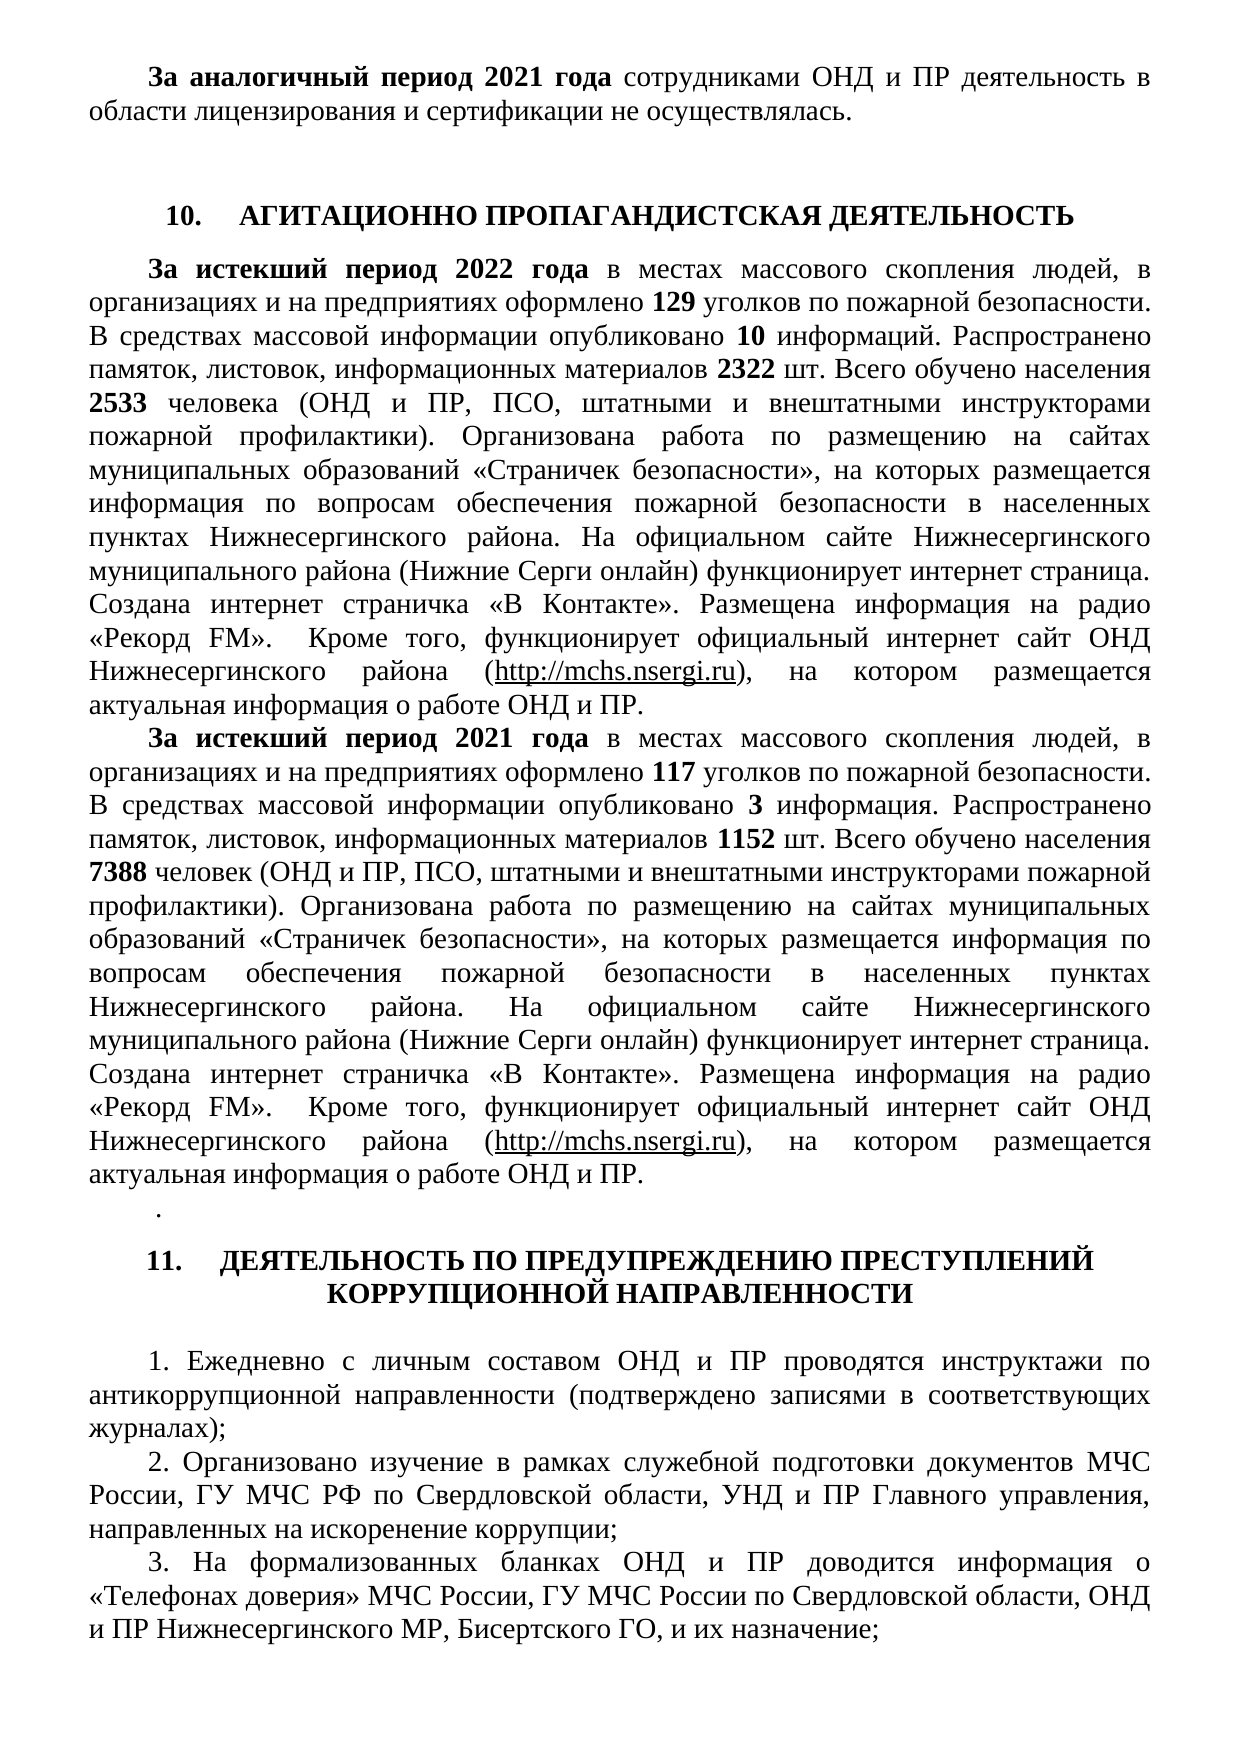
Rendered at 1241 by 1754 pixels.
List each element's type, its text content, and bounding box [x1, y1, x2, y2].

text За аналогичный период 2021 года сотрудниками ОНД и ПР деятельность в области лицензирования и сертификации не осуществлялась. [89, 59, 1152, 126]
text 3. На формализованных бланках ОНД и ПР доводится информация о «Телефонах доверия» МЧС России, ГУ МЧС России по Свердловской области, ОНД и ПР Нижнесергинского МР, Бисертского ГО, и их назначение; [89, 1544, 1152, 1645]
list ДЕЯТЕЛЬНОСТЬ ПО ПРЕДУПРЕЖДЕНИЮ ПРЕСТУПЛЕНИЙ КОРРУПЦИОННОЙ НАПРАВЛЕННОСТИ [89, 1243, 1152, 1310]
text 2. Организовано изучение в рамках служебной подготовки документов МЧС России, ГУ МЧС РФ по Свердловской области, УНД и ПР Главного управления, направленных на искоренение коррупции; [89, 1444, 1152, 1544]
list АГИТАЦИОННО ПРОПАГАНДИСТСКАЯ ДЕЯТЕЛЬНОСТЬ [89, 198, 1152, 232]
text За истекший период 2022 года в местах массового скопления людей, в организациях и на предприятиях оформлено 129 уголков по пожарной безопасности. В средствах массовой информации опубликовано 10 информаций. Распространено памяток, листовок, информационных материалов 2322 шт. Всего обучено населения 2533 человека (ОНД и ПР, ПСО, штатными и внештатными инструкторами пожарной профилактики). Организована работа по размещению на сайтах муниципальных образований «Страничек безопасности», на которых размещается информация по вопросам обеспечения пожарной безопасности в населенных пунктах Нижнесергинского района. На официальном сайте Нижнесергинского муниципального района (Нижние Серги онлайн) функционирует интернет страница. Создана интернет страничка «В Контакте». Размещена информация на радио «Рекорд FM». Кроме того, функционирует официальный интернет сайт ОНД Нижнесергинского района (http://mchs.nsergi.ru), на котором размещается актуальная информация о работе ОНД и ПР. [89, 251, 1152, 720]
text За истекший период 2021 года в местах массового скопления людей, в организациях и на предприятиях оформлено 117 уголков по пожарной безопасности. В средствах массовой информации опубликовано 3 информация. Распространено памяток, листовок, информационных материалов 1152 шт. Всего обучено населения 7388 человек (ОНД и ПР, ПСО, штатными и внештатными инструкторами пожарной профилактики). Организована работа по размещению на сайтах муниципальных образований «Страничек безопасности», на которых размещается информация по вопросам обеспечения пожарной безопасности в населенных пунктах Нижнесергинского района. На официальном сайте Нижнесергинского муниципального района (Нижние Серги онлайн) функционирует интернет страница. Создана интернет страничка «В Контакте». Размещена информация на радио «Рекорд FM». Кроме того, функционирует официальный интернет сайт ОНД Нижнесергинского района (http://mchs.nsergi.ru), на котором размещается актуальная информация о работе ОНД и ПР. [89, 720, 1152, 1190]
text 1. Ежедневно с личным составом ОНД и ПР проводятся инструктажи по антикоррупционной направленности (подтверждено записями в соответствующих журналах); [89, 1343, 1152, 1444]
text . [89, 1190, 1152, 1223]
